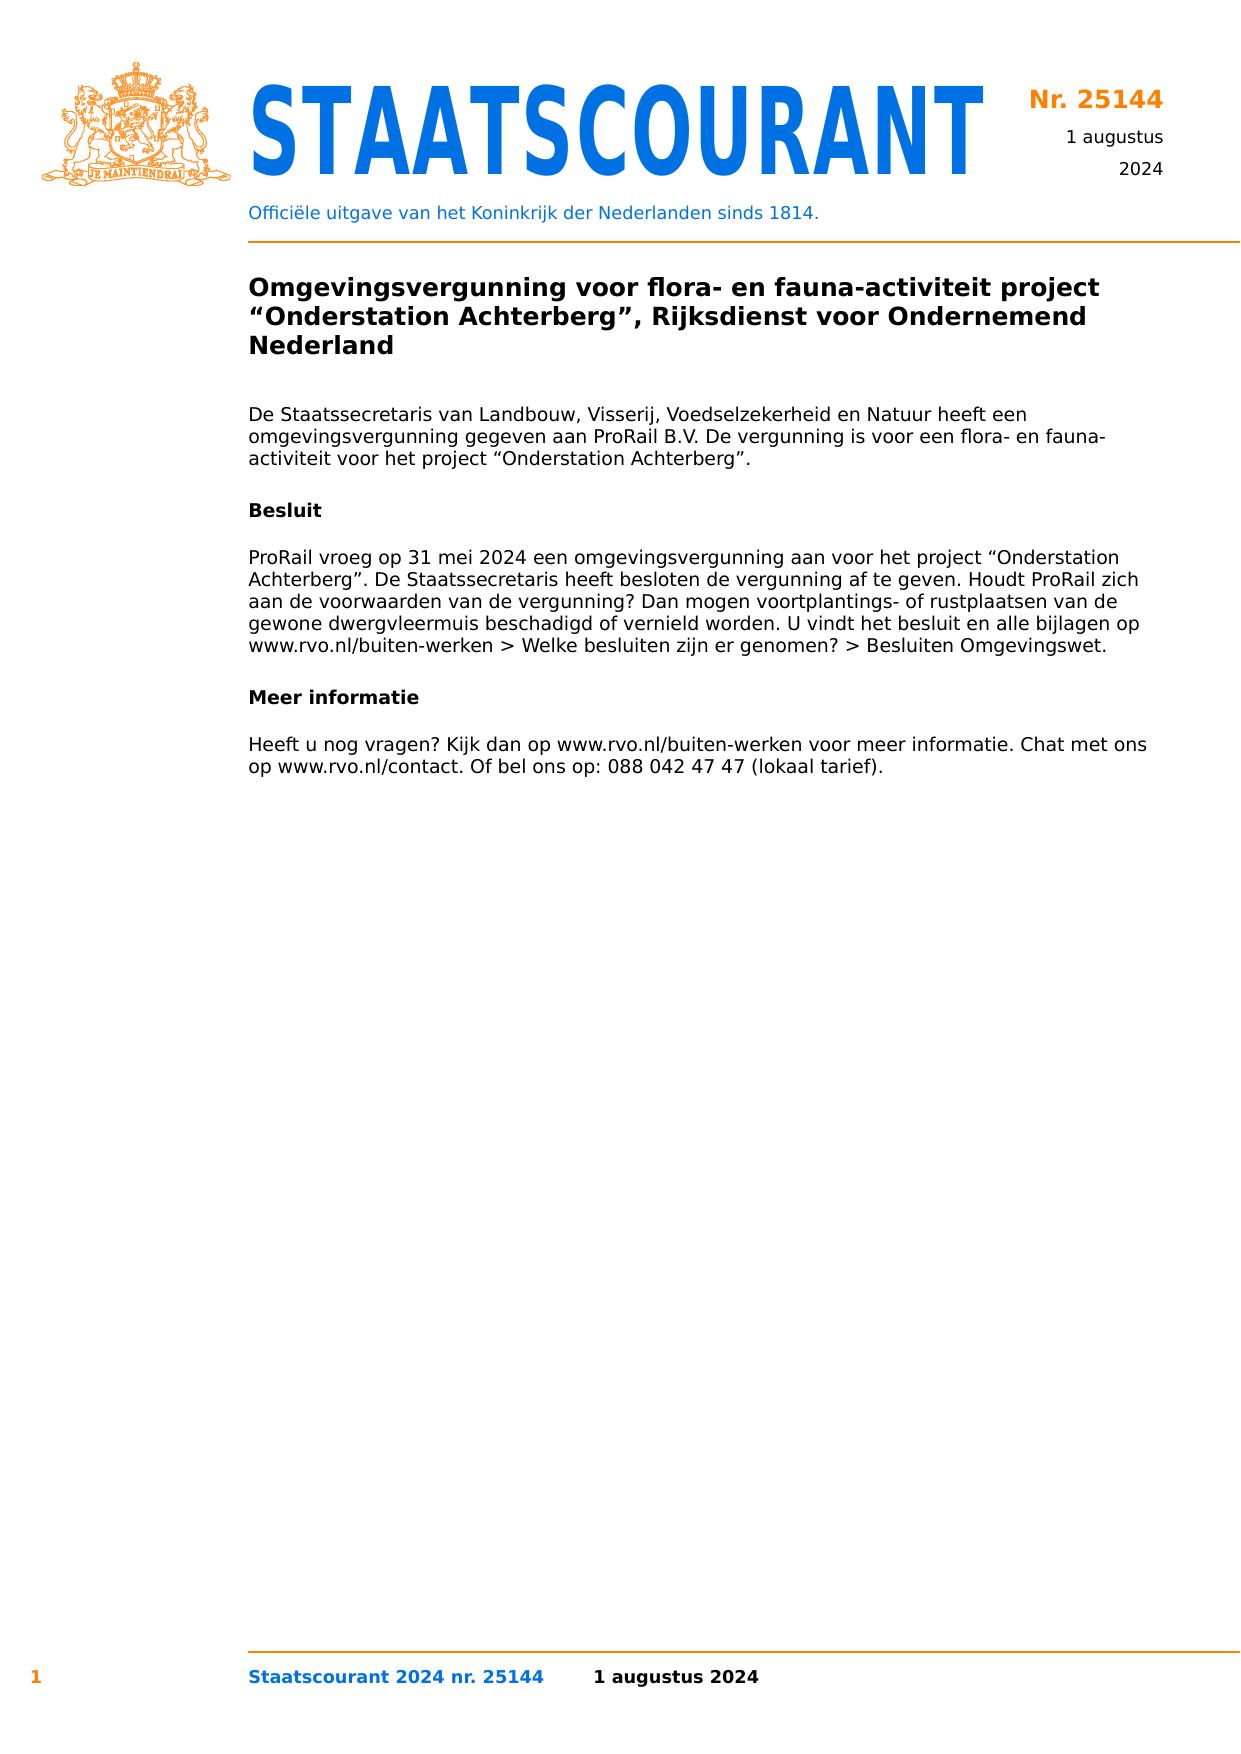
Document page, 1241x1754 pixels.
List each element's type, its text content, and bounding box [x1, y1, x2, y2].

subtitle Omgevingsvergunning voor flora- en fauna-activiteit project “Onderstation Achterberg”, Rijksdienst voor Ondernemend Nederland [248, 273, 1163, 361]
text ProRail vroeg op 31 mei 2024 een omgevingsvergunning aan voor het project “Onderstation Achterberg”. De Staatssecretaris heeft besloten de vergunning af te geven. Houdt ProRail zich aan de voorwaarden van de vergunning? Dan mogen voortplantings- of rustplaatsen van de gewone dwergvleermuis beschadigd of vernield worden. U vindt het besluit en alle bijlagen op www.rvo.nl/buiten-werken > Welke besluiten zijn er genomen? > Besluiten Omgevingswet. [248, 547, 1163, 657]
subtitle Meer informatie [248, 687, 1163, 709]
text Heeft u nog vragen? Kijk dan op www.rvo.nl/buiten-werken voor meer informatie. Chat met ons op www.rvo.nl/contact. Of bel ons op: 088 042 47 47 (lokaal tarief). [248, 734, 1163, 778]
table_cell Officiële uitgave van het Koninkrijk der Nederlanden sinds 1814. [248, 203, 1240, 241]
subtitle Besluit [248, 500, 1163, 522]
picture [41, 62, 231, 186]
text De Staatssecretaris van Landbouw, Visserij, Voedselzekerheid en Natuur heeft een omgevingsvergunning gegeven aan ProRail B.V. De vergunning is voor een flora- en fauna-activiteit voor het project “Onderstation Achterberg”. [248, 404, 1163, 470]
table_cell 1 augustus [998, 121, 1240, 153]
table_header STAATSCOURANT [248, 62, 998, 203]
table_cell 2024 [998, 153, 1240, 203]
table_header [25, 62, 248, 241]
table_header Nr. 25144 [998, 62, 1240, 121]
